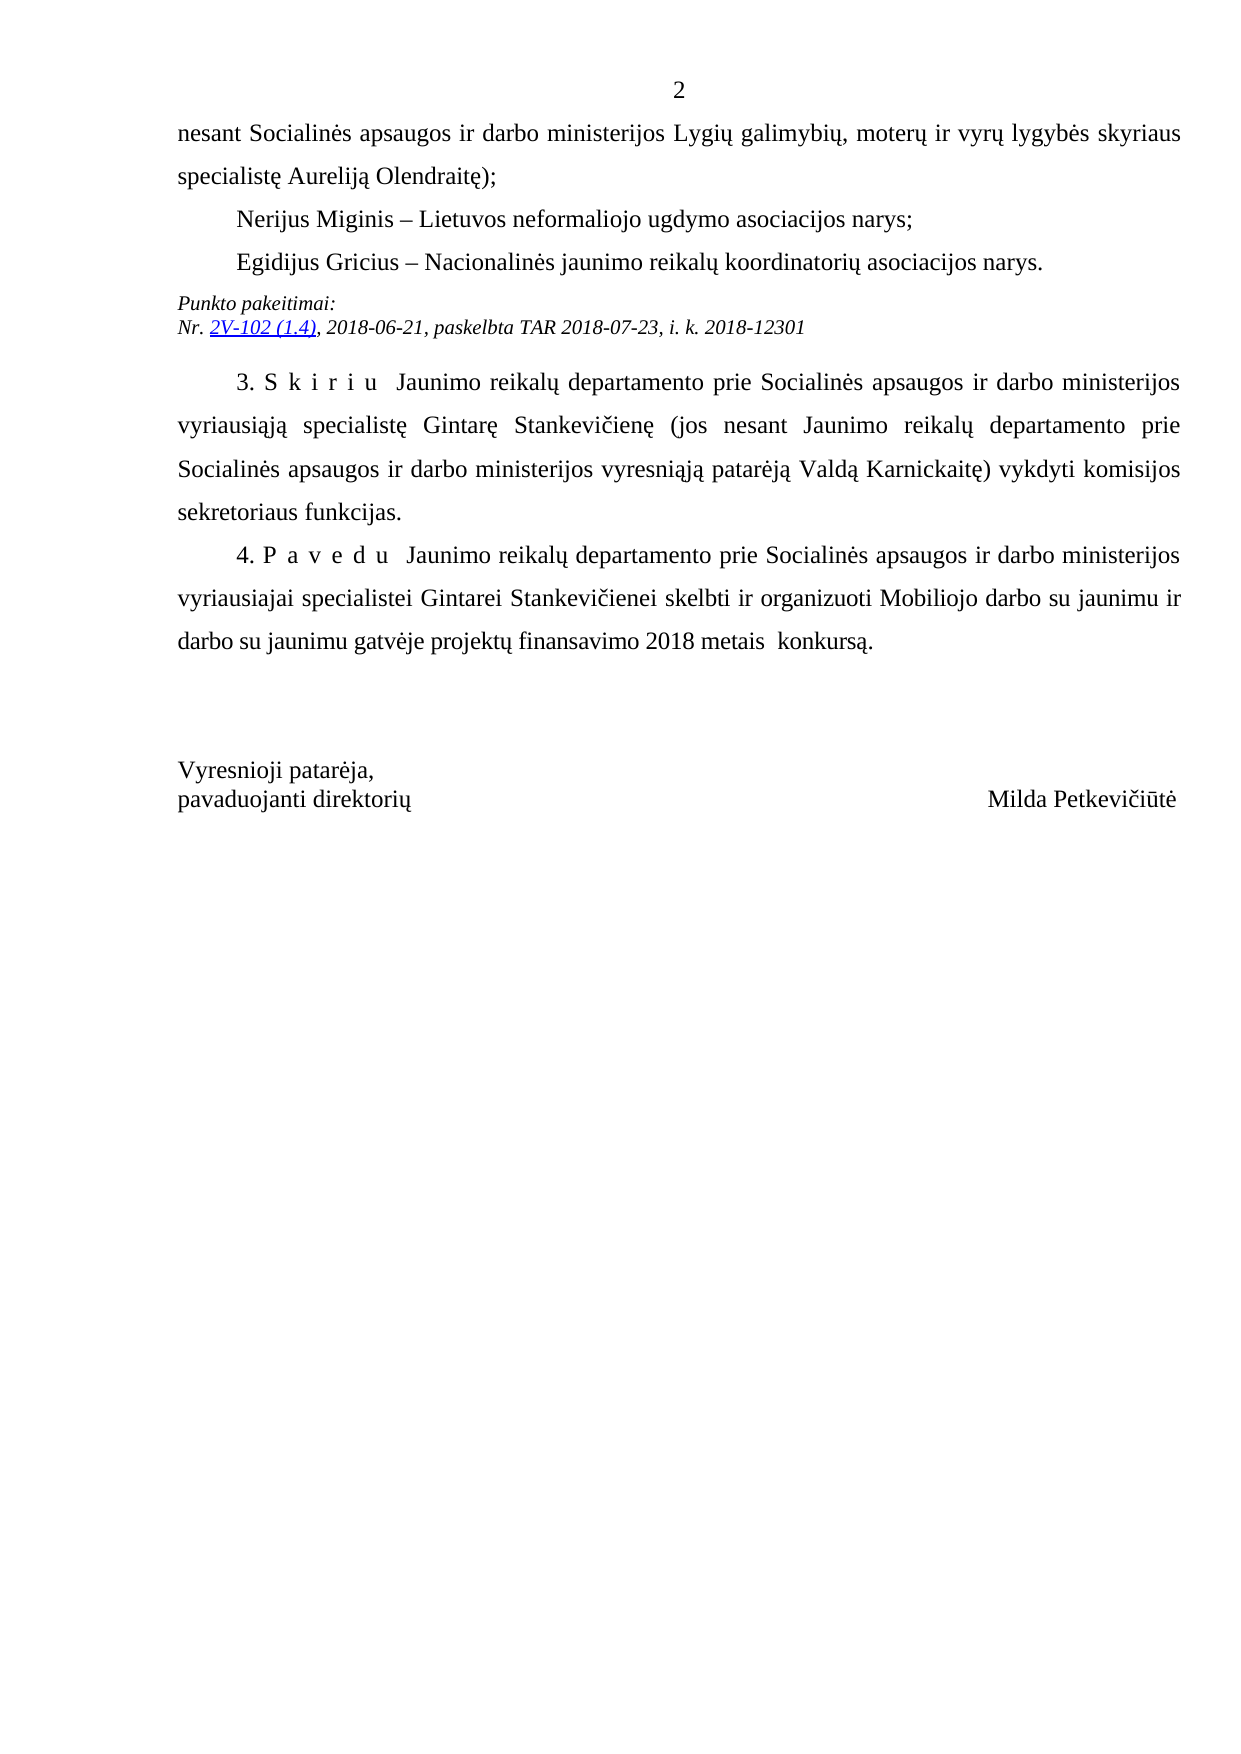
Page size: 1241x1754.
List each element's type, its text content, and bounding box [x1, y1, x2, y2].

text Egidijus Gricius – Nacionalinės jaunimo reikalų koordinatorių asociacijos narys. [177, 247, 1181, 276]
text Vyresnioji patarėja, [177, 756, 1181, 784]
text 3. Skiriu Jaunimo reikalų departamento prie Socialinės apsaugos ir darbo ministerijos vyriausiąją specialistę Gintarę Stankevičienę (jos nesant Jaunimo reikalų departamento prie Socialinės apsaugos ir darbo ministerijos vyresniąją patarėją Valdą Karnickaitę) vykdyti komisijos sekretoriaus funkcijas. [177, 367, 1181, 526]
text 4. Pavedu Jaunimo reikalų departamento prie Socialinės apsaugos ir darbo ministerijos vyriausiajai specialistei Gintarei Stankevičienei skelbti ir organizuoti Mobiliojo darbo su jaunimu ir darbo su jaunimu gatvėje projektų finansavimo 2018 metais konkursą. [177, 540, 1181, 655]
text Nr. 2V-102 (1.4), 2018-06-21, paskelbta TAR 2018-07-23, i. k. 2018-12301 [177, 315, 1181, 339]
text pavaduojanti direktorių Milda Petkevičiūtė [177, 784, 1181, 813]
text Nerijus Miginis – Lietuvos neformaliojo ugdymo asociacijos narys; [177, 204, 1181, 233]
text Punkto pakeitimai: [177, 291, 1181, 315]
text nesant Socialinės apsaugos ir darbo ministerijos Lygių galimybių, moterų ir vyrų lygybės skyriaus specialistę Aureliją Olendraitę); [177, 118, 1181, 190]
